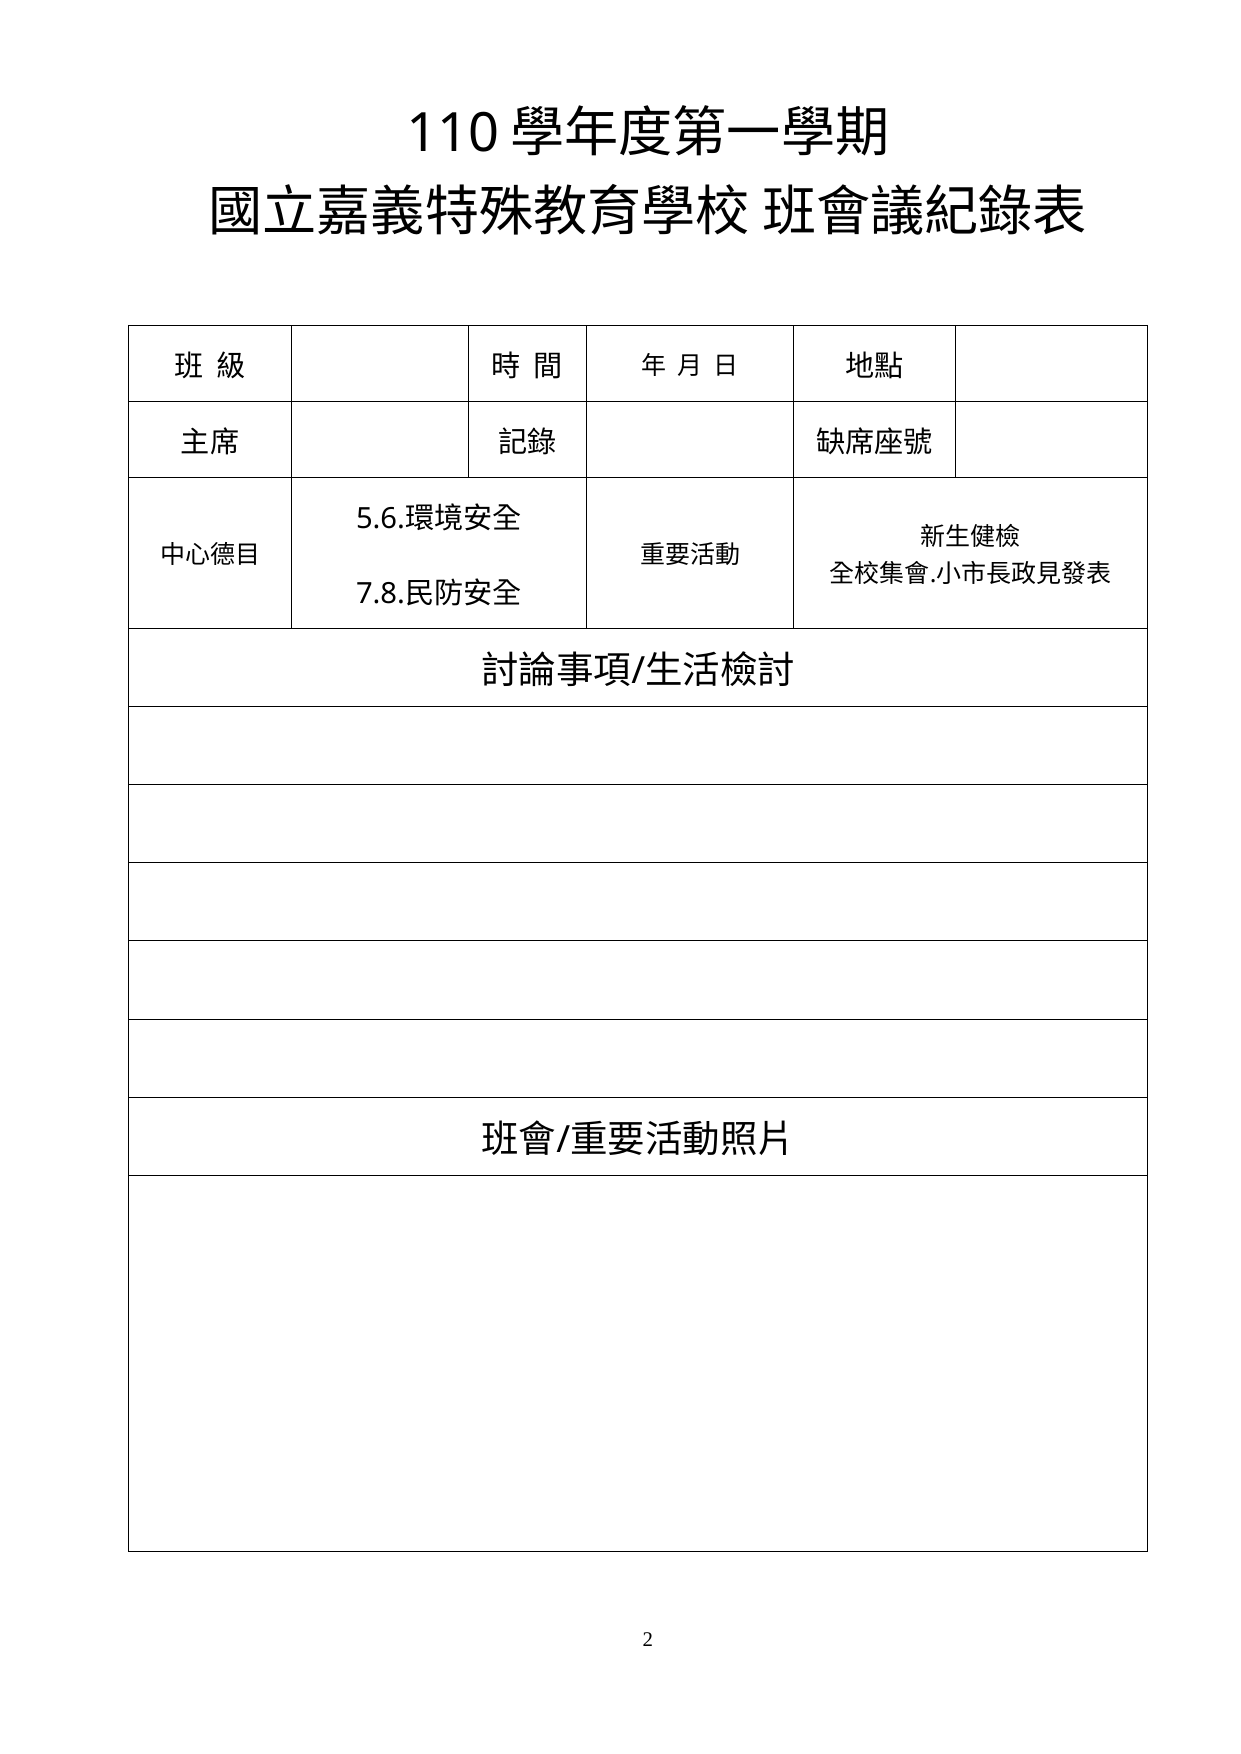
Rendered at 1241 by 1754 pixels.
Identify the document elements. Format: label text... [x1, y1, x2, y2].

table_cell [129, 785, 1147, 862]
table_header 地點 [794, 326, 955, 401]
table_cell 中心德目 [129, 478, 291, 628]
table_cell [129, 941, 1147, 1018]
table_header [292, 326, 468, 401]
table_header 班 級 [129, 326, 291, 401]
table_cell 討論事項/生活檢討 [129, 629, 1147, 706]
table_cell [587, 402, 793, 477]
table_header 時 間 [469, 326, 586, 401]
table_cell 班會/重要活動照片 [129, 1098, 1147, 1175]
table_cell [129, 863, 1147, 940]
table_cell 新生健檢 全校集會.小市長政見發表 [794, 478, 1147, 628]
table_cell [956, 402, 1147, 477]
table_cell [292, 402, 468, 477]
table_cell [129, 1020, 1147, 1097]
table_cell [129, 707, 1147, 784]
table_cell 缺席座號 [794, 402, 955, 477]
table_cell 記錄 [469, 402, 586, 477]
table_cell [129, 1176, 1147, 1551]
table_cell 5.6.環境安全 7.8.民防安全 [292, 478, 586, 628]
table_header [956, 326, 1147, 401]
table_header 年 月 日 [587, 326, 793, 401]
table_cell 主席 [129, 402, 291, 477]
table_cell 重要活動 [587, 478, 793, 628]
